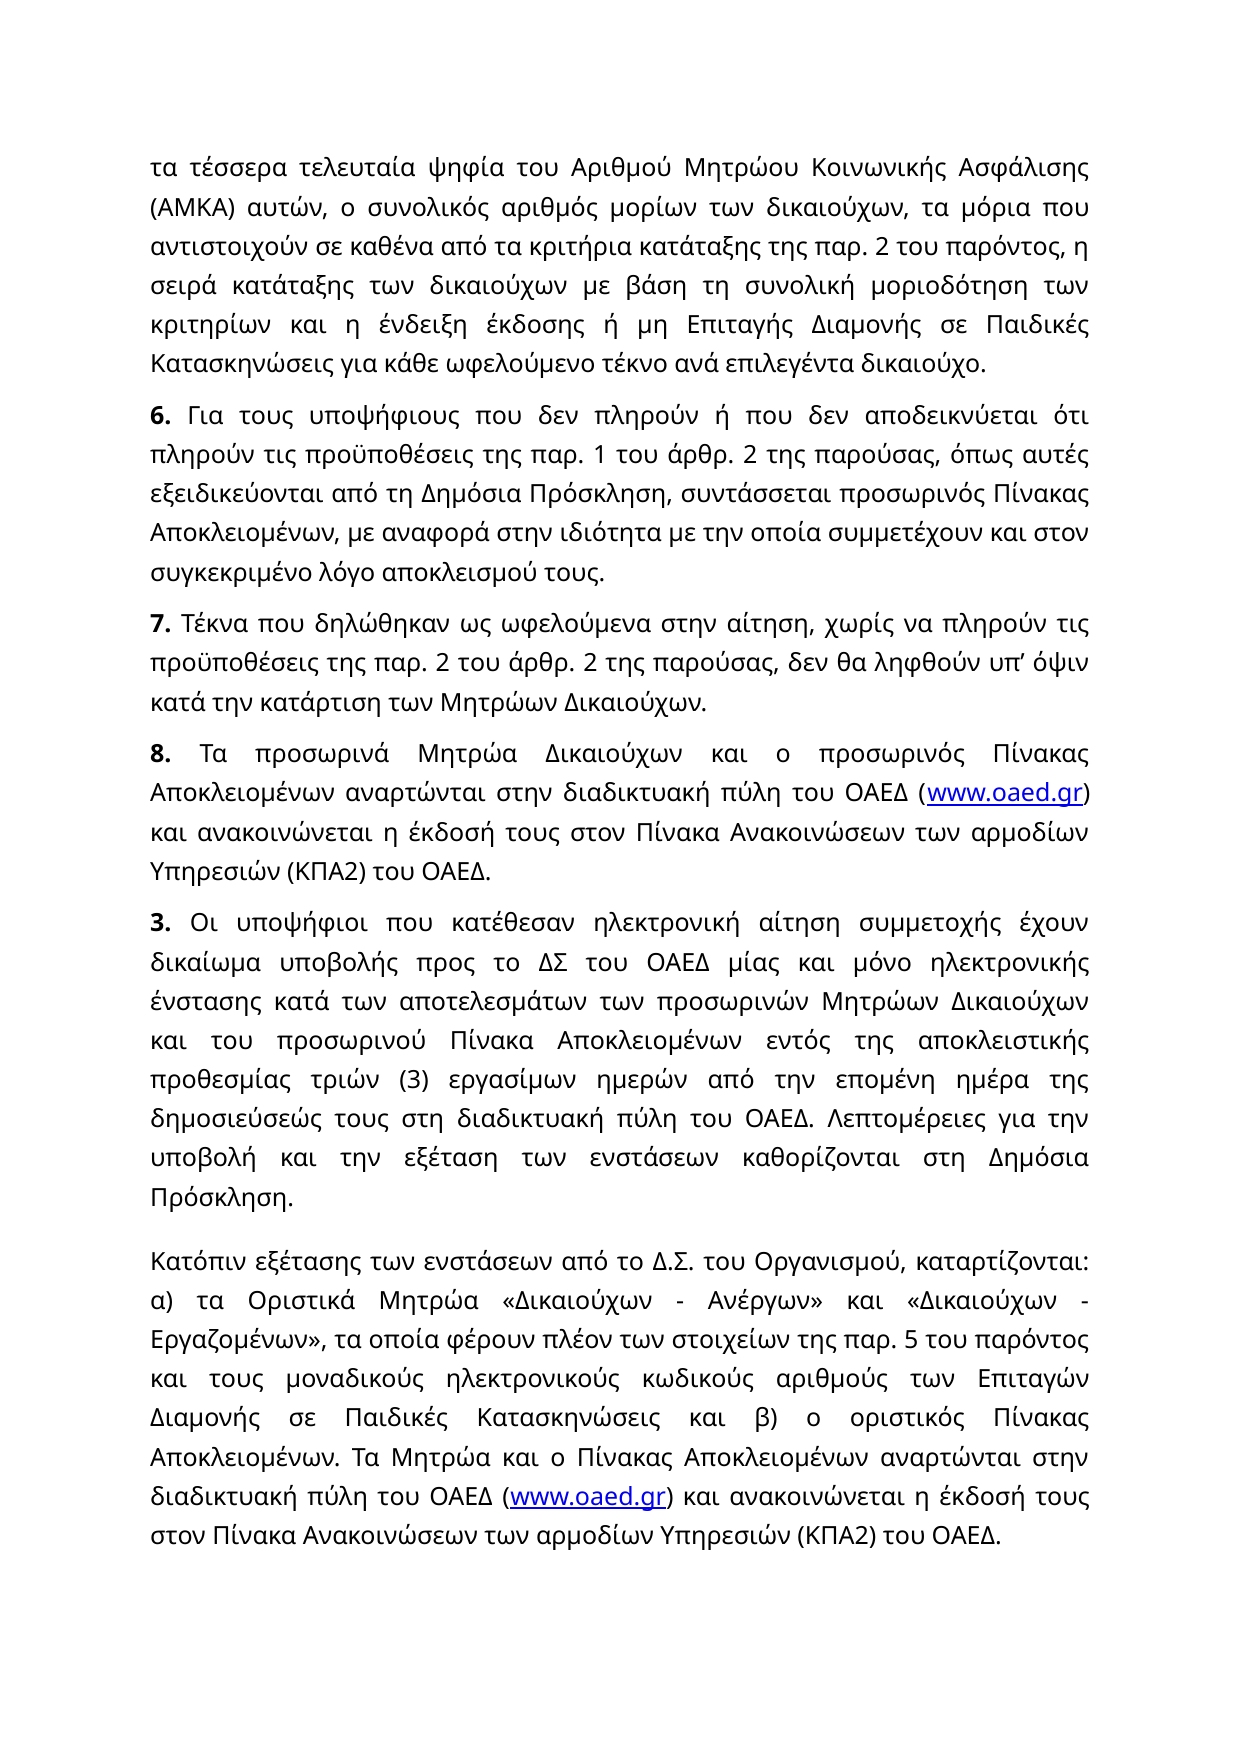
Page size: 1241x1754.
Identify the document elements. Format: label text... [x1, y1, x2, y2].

text 8. Τα προσωρινά Μητρώα Δικαιούχων και ο προσωρινός Πίνακας Αποκλειομένων αναρτώνται στην διαδικτυακή πύλη του ΟΑΕΔ (www.oaed.gr) και ανακοινώνεται η έκδοσή τους στον Πίνακα Ανακοινώσεων των αρμοδίων Υπηρεσιών (ΚΠΑ2) του ΟΑΕΔ. [150, 736, 1090, 887]
text 3. Οι υποψήφιοι που κατέθεσαν ηλεκτρονική αίτηση συμμετοχής έχουν δικαίωμα υποβολής προς το ΔΣ του ΟΑΕΔ μίας και μόνο ηλεκτρονικής ένστασης κατά των αποτελεσμάτων των προσωρινών Μητρώων Δικαιούχων και του προσωρινού Πίνακα Αποκλειομένων εντός της αποκλειστικής προθεσμίας τριών (3) εργασίμων ημερών από την επομένη ημέρα της δημοσιεύσεώς τους στη διαδικτυακή πύλη του ΟΑΕΔ. Λεπτομέρειες για την υποβολή και την εξέταση των ενστάσεων καθορίζονται στη Δημόσια Πρόσκληση. [150, 905, 1090, 1213]
text Κατόπιν εξέτασης των ενστάσεων από το Δ.Σ. του Οργανισμού, καταρτίζονται: α) τα Οριστικά Μητρώα «Δικαιούχων - Ανέργων» και «Δικαιούχων - Εργαζομένων», τα οποία φέρουν πλέον των στοιχείων της παρ. 5 του παρόντος και τους μοναδικούς ηλεκτρονικούς κωδικούς αριθμούς των Επιταγών Διαμονής σε Παιδικές Κατασκηνώσεις και β) ο οριστικός Πίνακας Αποκλειομένων. Τα Μητρώα και ο Πίνακας Αποκλειομένων αναρτώνται στην διαδικτυακή πύλη του ΟΑΕΔ (www.oaed.gr) και ανακοινώνεται η έκδοσή τους στον Πίνακα Ανακοινώσεων των αρμοδίων Υπηρεσιών (ΚΠΑ2) του ΟΑΕΔ. [150, 1243, 1090, 1552]
text 7. Τέκνα που δηλώθηκαν ως ωφελούμενα στην αίτηση, χωρίς να πληρούν τις προϋποθέσεις της παρ. 2 του άρθρ. 2 της παρούσας, δεν θα ληφθούν υπ’ όψιν κατά την κατάρτιση των Μητρώων Δικαιούχων. [150, 606, 1090, 718]
text τα τέσσερα τελευταία ψηφία του Αριθμού Μητρώου Κοινωνικής Ασφάλισης (ΑΜΚΑ) αυτών, ο συνολικός αριθμός μορίων των δικαιούχων, τα μόρια που αντιστοιχούν σε καθένα από τα κριτήρια κατάταξης της παρ. 2 του παρόντος, η σειρά κατάταξης των δικαιούχων με βάση τη συνολική μοριοδότηση των κριτηρίων και η ένδειξη έκδοσης ή μη Επιταγής Διαμονής σε Παιδικές Κατασκηνώσεις για κάθε ωφελούμενο τέκνο ανά επιλεγέντα δικαιούχο. [150, 150, 1090, 380]
text 6. Για τους υποψήφιους που δεν πληρούν ή που δεν αποδεικνύεται ότι πληρούν τις προϋποθέσεις της παρ. 1 του άρθρ. 2 της παρούσας, όπως αυτές εξειδικεύονται από τη Δημόσια Πρόσκληση, συντάσσεται προσωρινός Πίνακας Αποκλειομένων, με αναφορά στην ιδιότητα με την οποία συμμετέχουν και στον συγκεκριμένο λόγο αποκλεισμού τους. [150, 397, 1090, 588]
